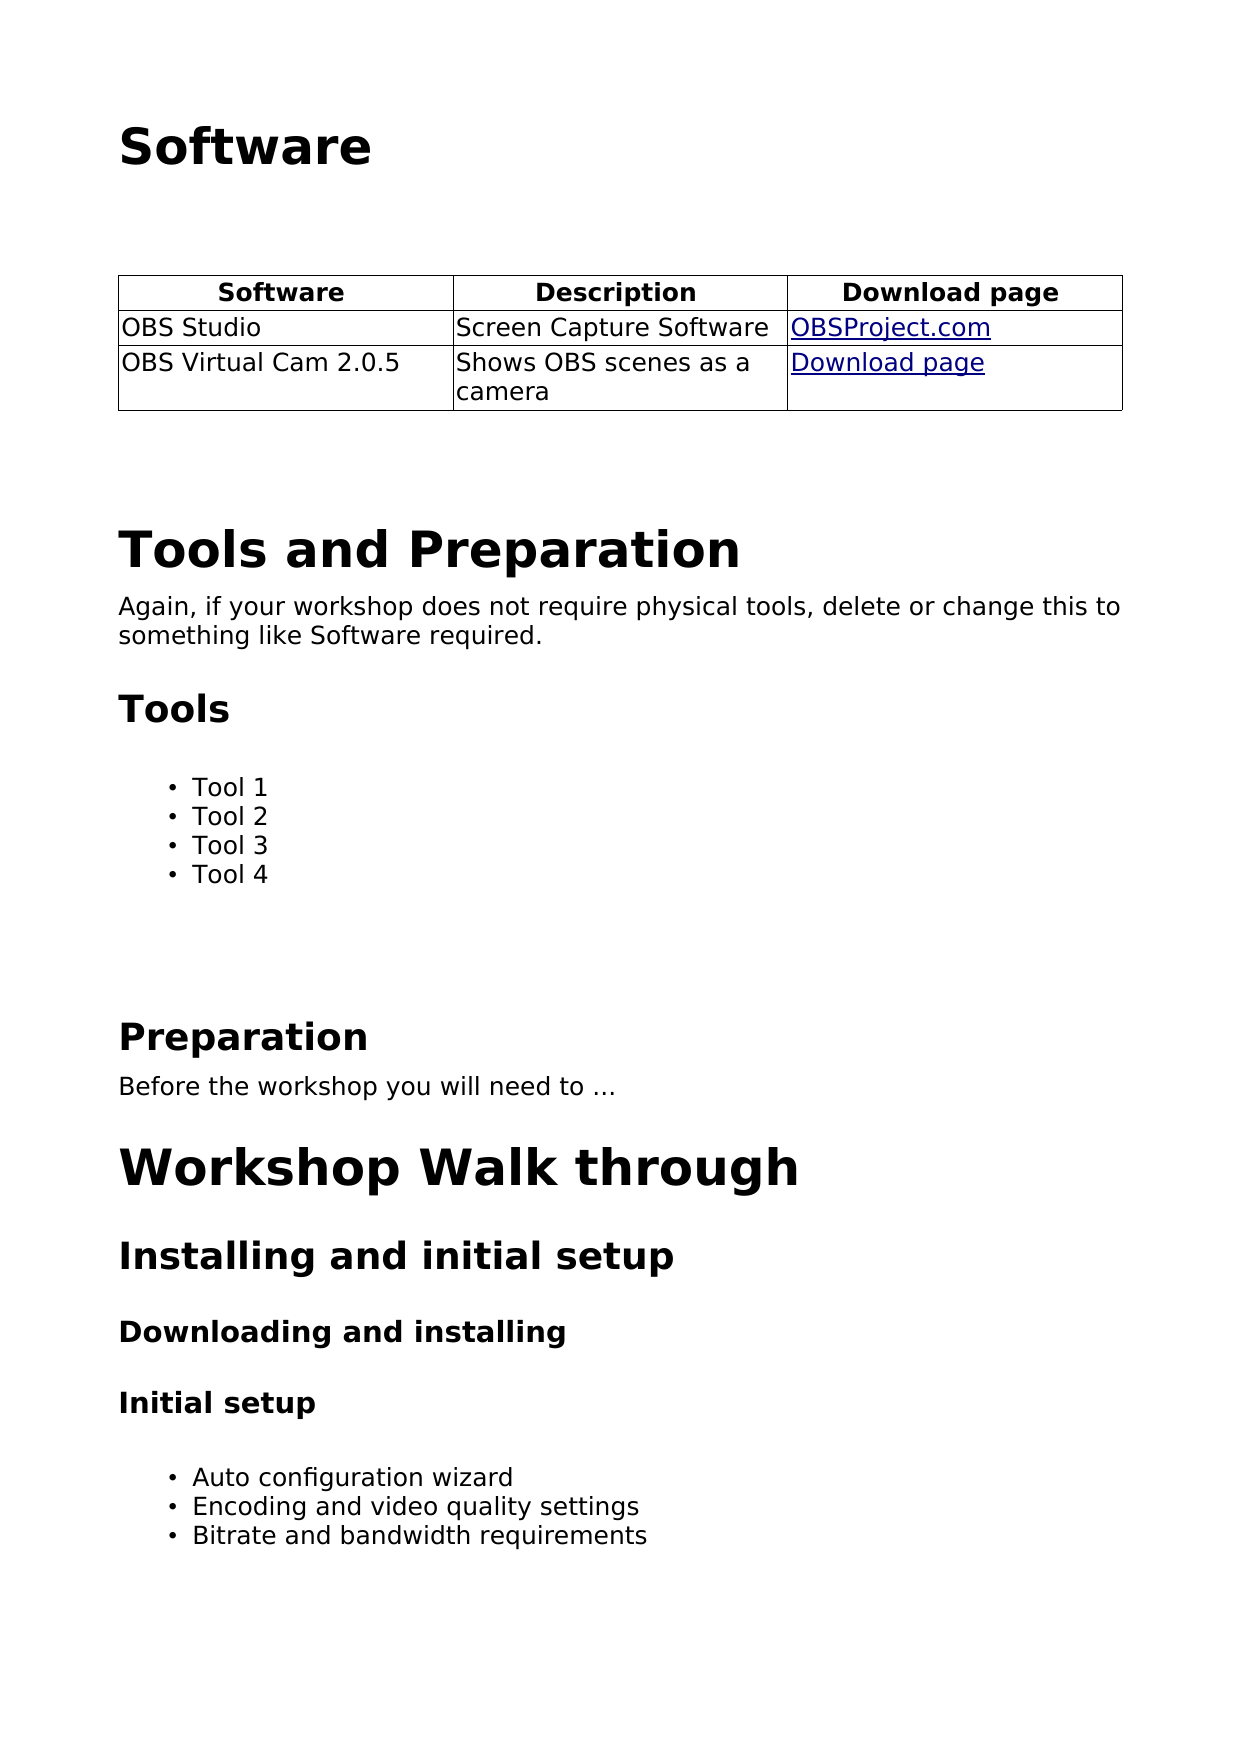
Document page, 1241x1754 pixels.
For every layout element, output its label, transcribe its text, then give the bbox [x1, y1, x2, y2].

subtitle Preparation [118, 1016, 1122, 1059]
table_header Description [454, 276, 787, 310]
table_header Software [119, 276, 453, 310]
subtitle Software [118, 118, 1122, 176]
subtitle Workshop Walk through [118, 1138, 1122, 1197]
subtitle Installing and initial setup [118, 1234, 1122, 1278]
table_header Download page [788, 276, 1122, 310]
subtitle Tools and Preparation [118, 521, 1122, 579]
list Encoding and video quality settings [177, 1492, 1122, 1521]
list Auto configuration wizard [177, 1463, 1122, 1492]
table_cell Download page [788, 346, 1122, 409]
table_cell OBS Studio [119, 311, 453, 345]
list Tool 2 [177, 802, 1122, 831]
table_cell Screen Capture Software [454, 311, 787, 345]
list Bitrate and bandwidth requirements [177, 1521, 1122, 1550]
subtitle Initial setup [118, 1387, 1122, 1421]
list Tool 1 [177, 773, 1122, 802]
text Before the workshop you will need to ... [118, 1072, 1122, 1101]
subtitle Tools [118, 687, 1122, 731]
list Tool 4 [177, 861, 1122, 890]
table_cell OBSProject.com [788, 311, 1122, 345]
table_cell Shows OBS scenes as a camera [454, 346, 787, 409]
subtitle Downloading and installing [118, 1315, 1122, 1349]
text Again, if your workshop does not require physical tools, delete or change this to something like Software required. [118, 592, 1122, 650]
table_cell OBS Virtual Cam 2.0.5 [119, 346, 453, 409]
list Tool 3 [177, 831, 1122, 861]
